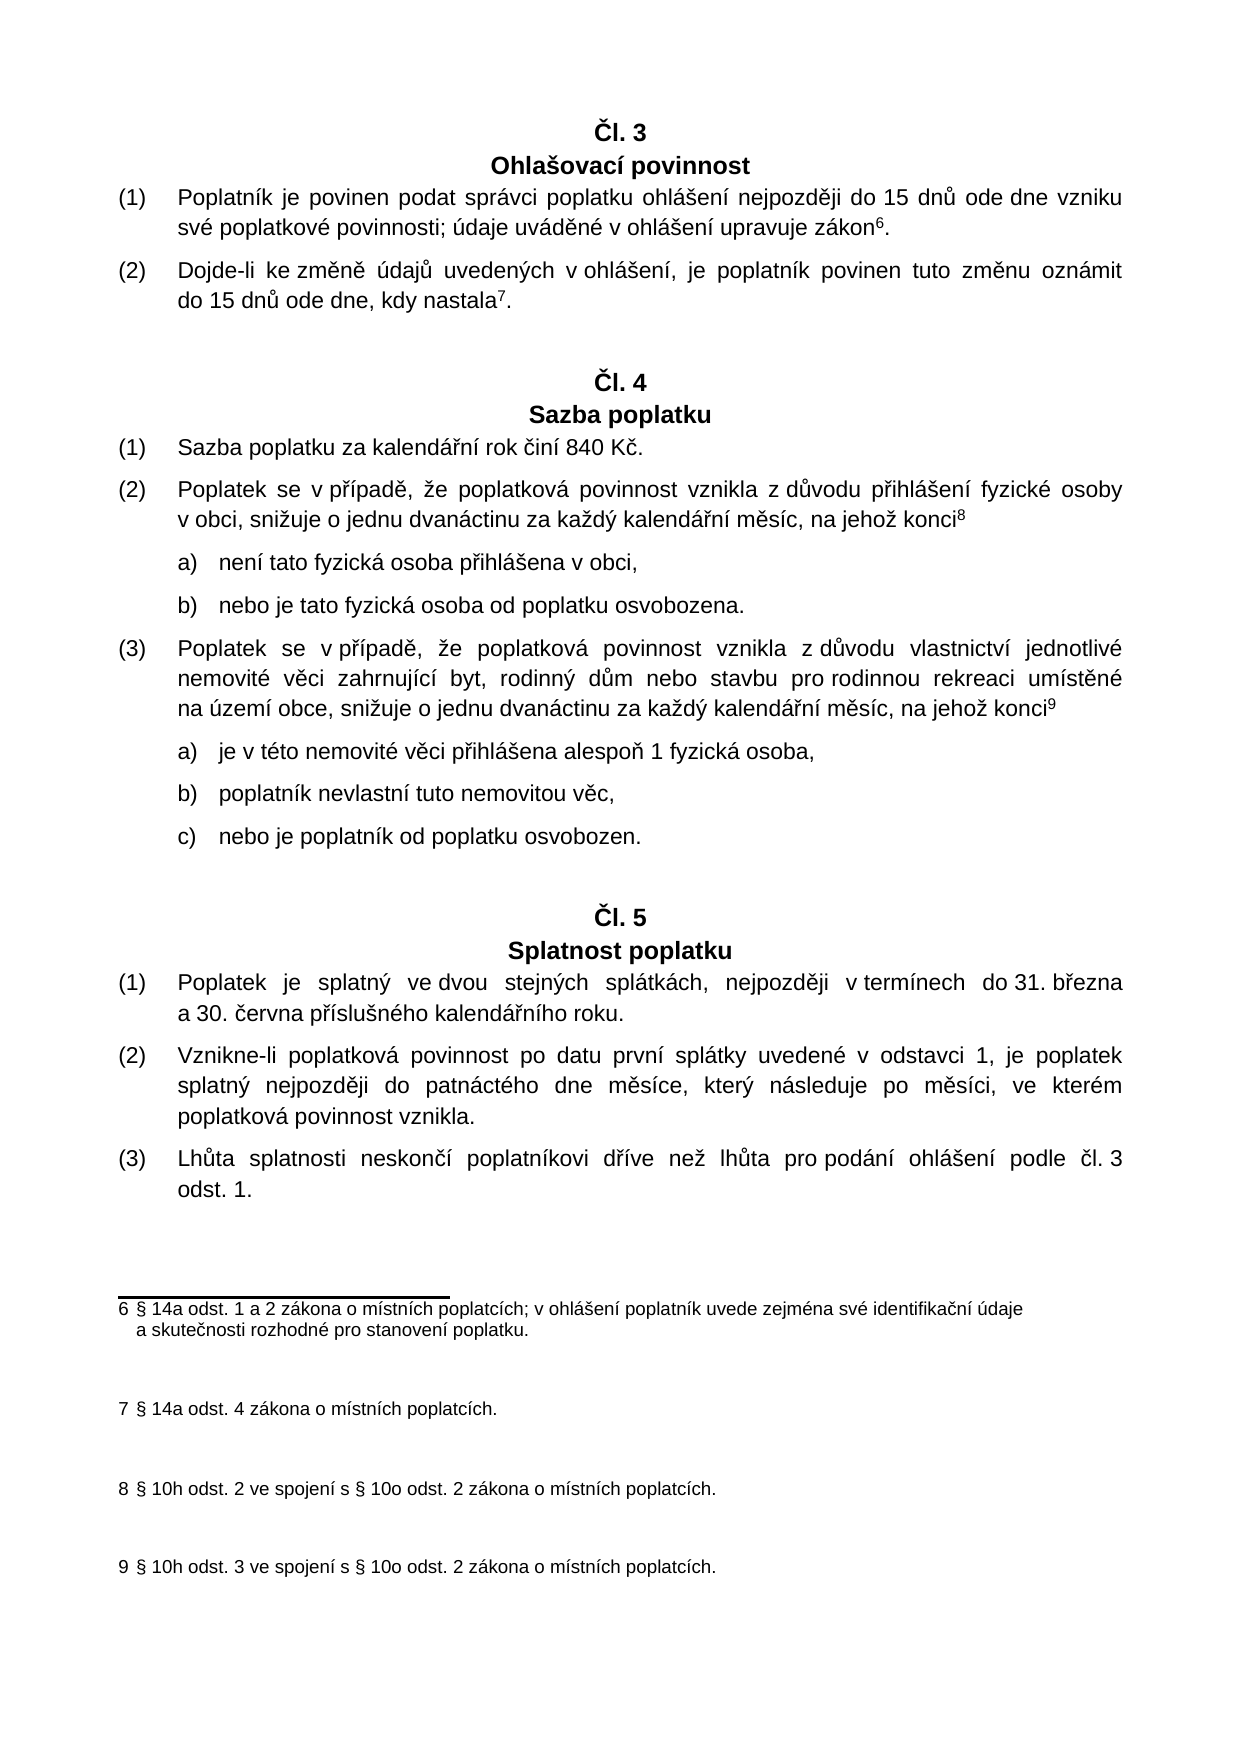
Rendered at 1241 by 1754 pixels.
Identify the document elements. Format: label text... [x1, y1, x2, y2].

list Sazba poplatku za kalendářní rok činí 840 Kč. [118, 433, 1122, 460]
subtitle Čl. 5 Splatnost poplatku [118, 903, 1122, 965]
list Poplatek se v případě, že poplatková povinnost vznikla z důvodu vlastnictví jednotlivé nemovité věci zahrnující byt, rodinný dům nebo stavbu pro rodinnou rekreaci umístěné na území obce, snižuje o jednu dvanáctinu za každý kalendářní měsíc, na jehož konci [118, 634, 1122, 721]
list Dojde-li ke změně údajů uvedených v ohlášení, je poplatník povinen tuto změnu oznámit do 15 dnů ode dne, kdy nastala. [118, 257, 1122, 314]
subtitle Čl. 3 Ohlašovací povinnost [118, 118, 1122, 180]
list Poplatek se v případě, že poplatková povinnost vznikla z důvodu přihlášení fyzické osoby v obci, snižuje o jednu dvanáctinu za každý kalendářní měsíc, na jehož konci [118, 476, 1122, 533]
list § 14a odst. 4 zákona o místních poplatcích. [118, 1398, 1122, 1420]
list Poplatek je splatný ve dvou stejných splátkách, nejpozději v termínech do 31. března a 30. června příslušného kalendářního roku. [118, 969, 1122, 1026]
list § 10h odst. 3 ve spojení s § 10o odst. 2 zákona o místních poplatcích. [118, 1556, 1122, 1578]
list je v této nemovité věci přihlášena alespoň 1 fyzická osoba, [177, 738, 1122, 764]
list Lhůta splatnosti neskončí poplatníkovi dříve než lhůta pro podání ohlášení podle čl. 3 odst. 1. [118, 1145, 1122, 1202]
list Poplatník je povinen podat správci poplatku ohlášení nejpozději do 15 dnů ode dne vzniku své poplatkové povinnosti; údaje uváděné v ohlášení upravuje zákon. [118, 184, 1122, 241]
list Vznikne-li poplatková povinnost po datu první splátky uvedené v odstavci 1, je poplatek splatný nejpozději do patnáctého dne měsíce, který následuje po měsíci, ve kterém poplatková povinnost vznikla. [118, 1042, 1122, 1129]
list poplatník nevlastní tuto nemovitou věc, [177, 780, 1122, 807]
subtitle Čl. 4 Sazba poplatku [118, 367, 1122, 429]
list není tato fyzická osoba přihlášena v obci, [177, 549, 1122, 576]
list § 14a odst. 1 a 2 zákona o místních poplatcích; v ohlášení poplatník uvede zejména své identifikační údaje a skutečnosti rozhodné pro stanovení poplatku. [118, 1298, 1122, 1341]
list nebo je poplatník od poplatku osvobozen. [177, 823, 1122, 849]
list § 10h odst. 2 ve spojení s § 10o odst. 2 zákona o místních poplatcích. [118, 1477, 1122, 1499]
list nebo je tato fyzická osoba od poplatku osvobozena. [177, 592, 1122, 618]
